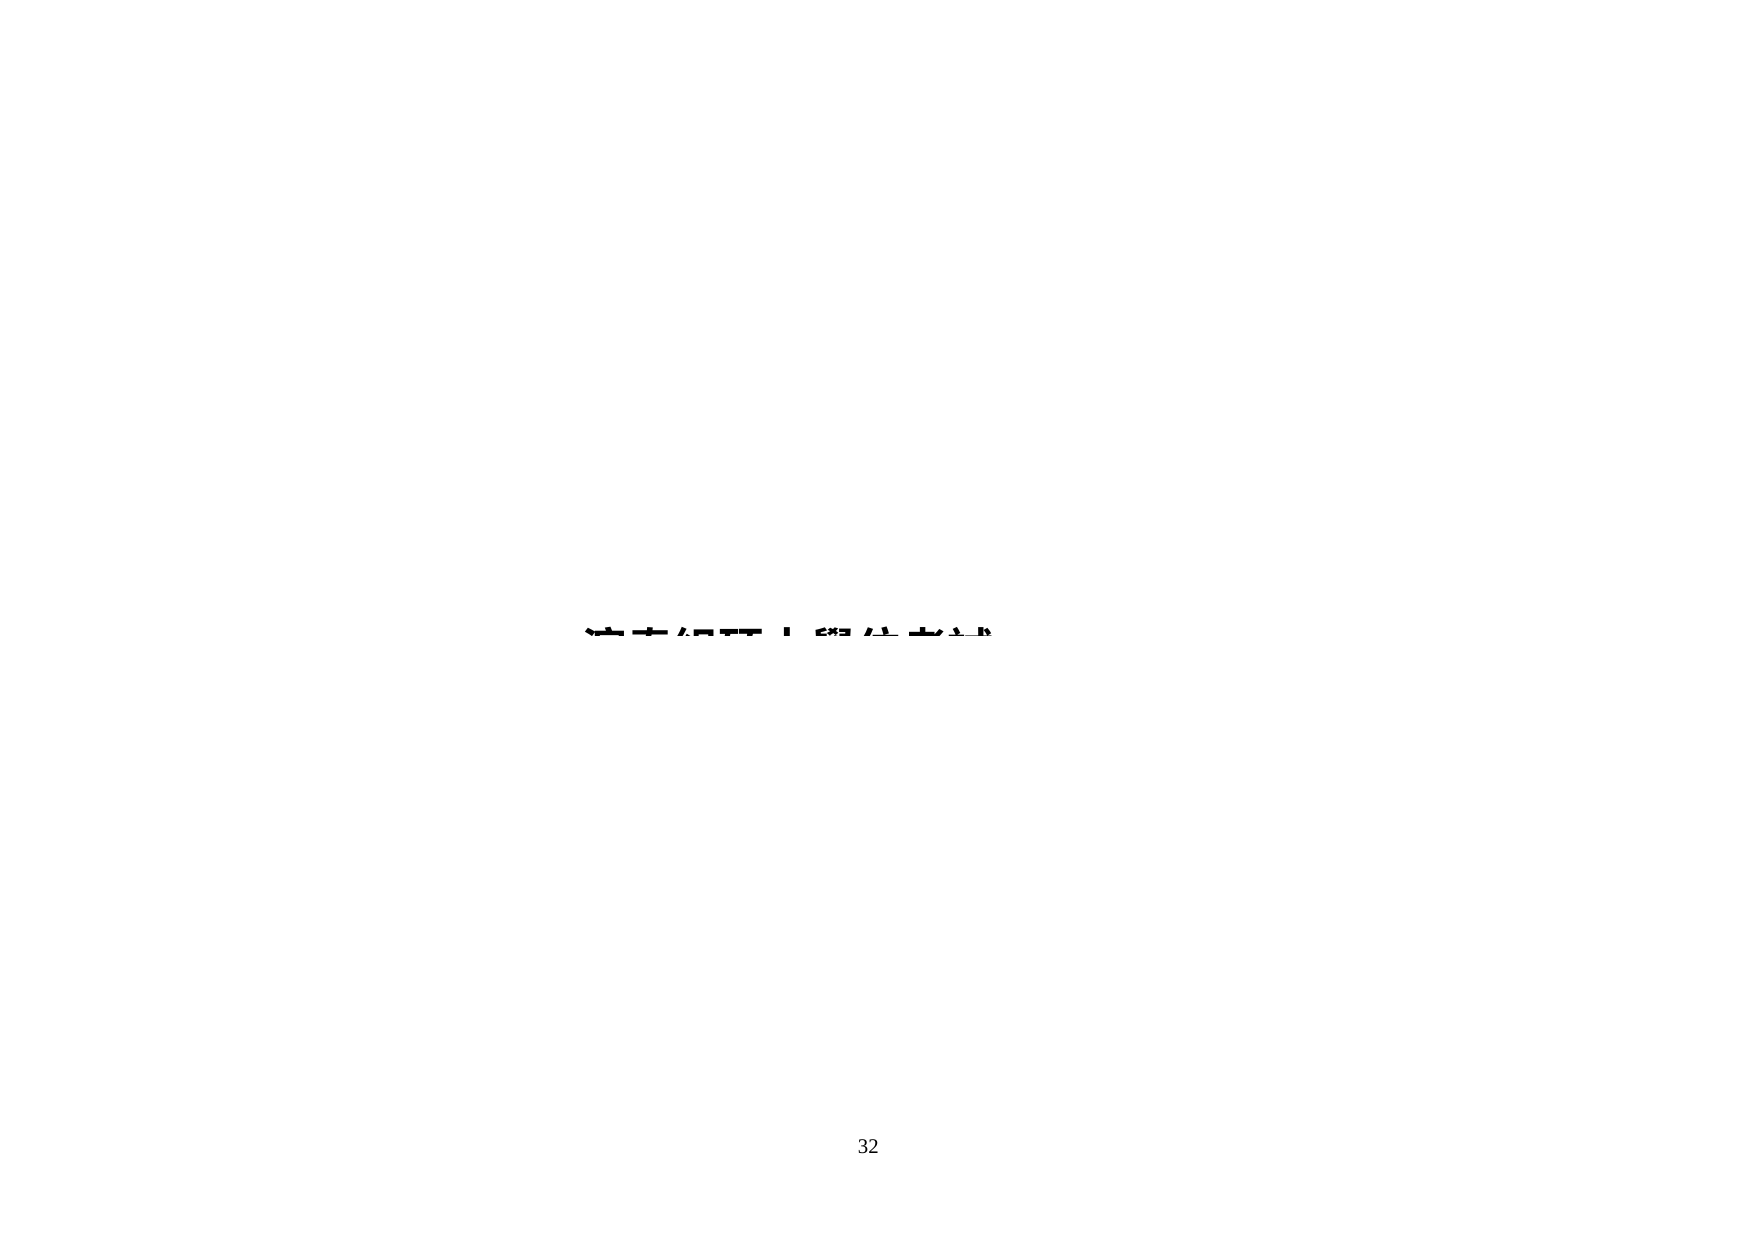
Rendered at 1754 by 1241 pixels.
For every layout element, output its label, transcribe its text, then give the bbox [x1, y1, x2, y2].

text 演奏組碩士學位考試標楷體/22粗體 [89, 573, 1648, 636]
